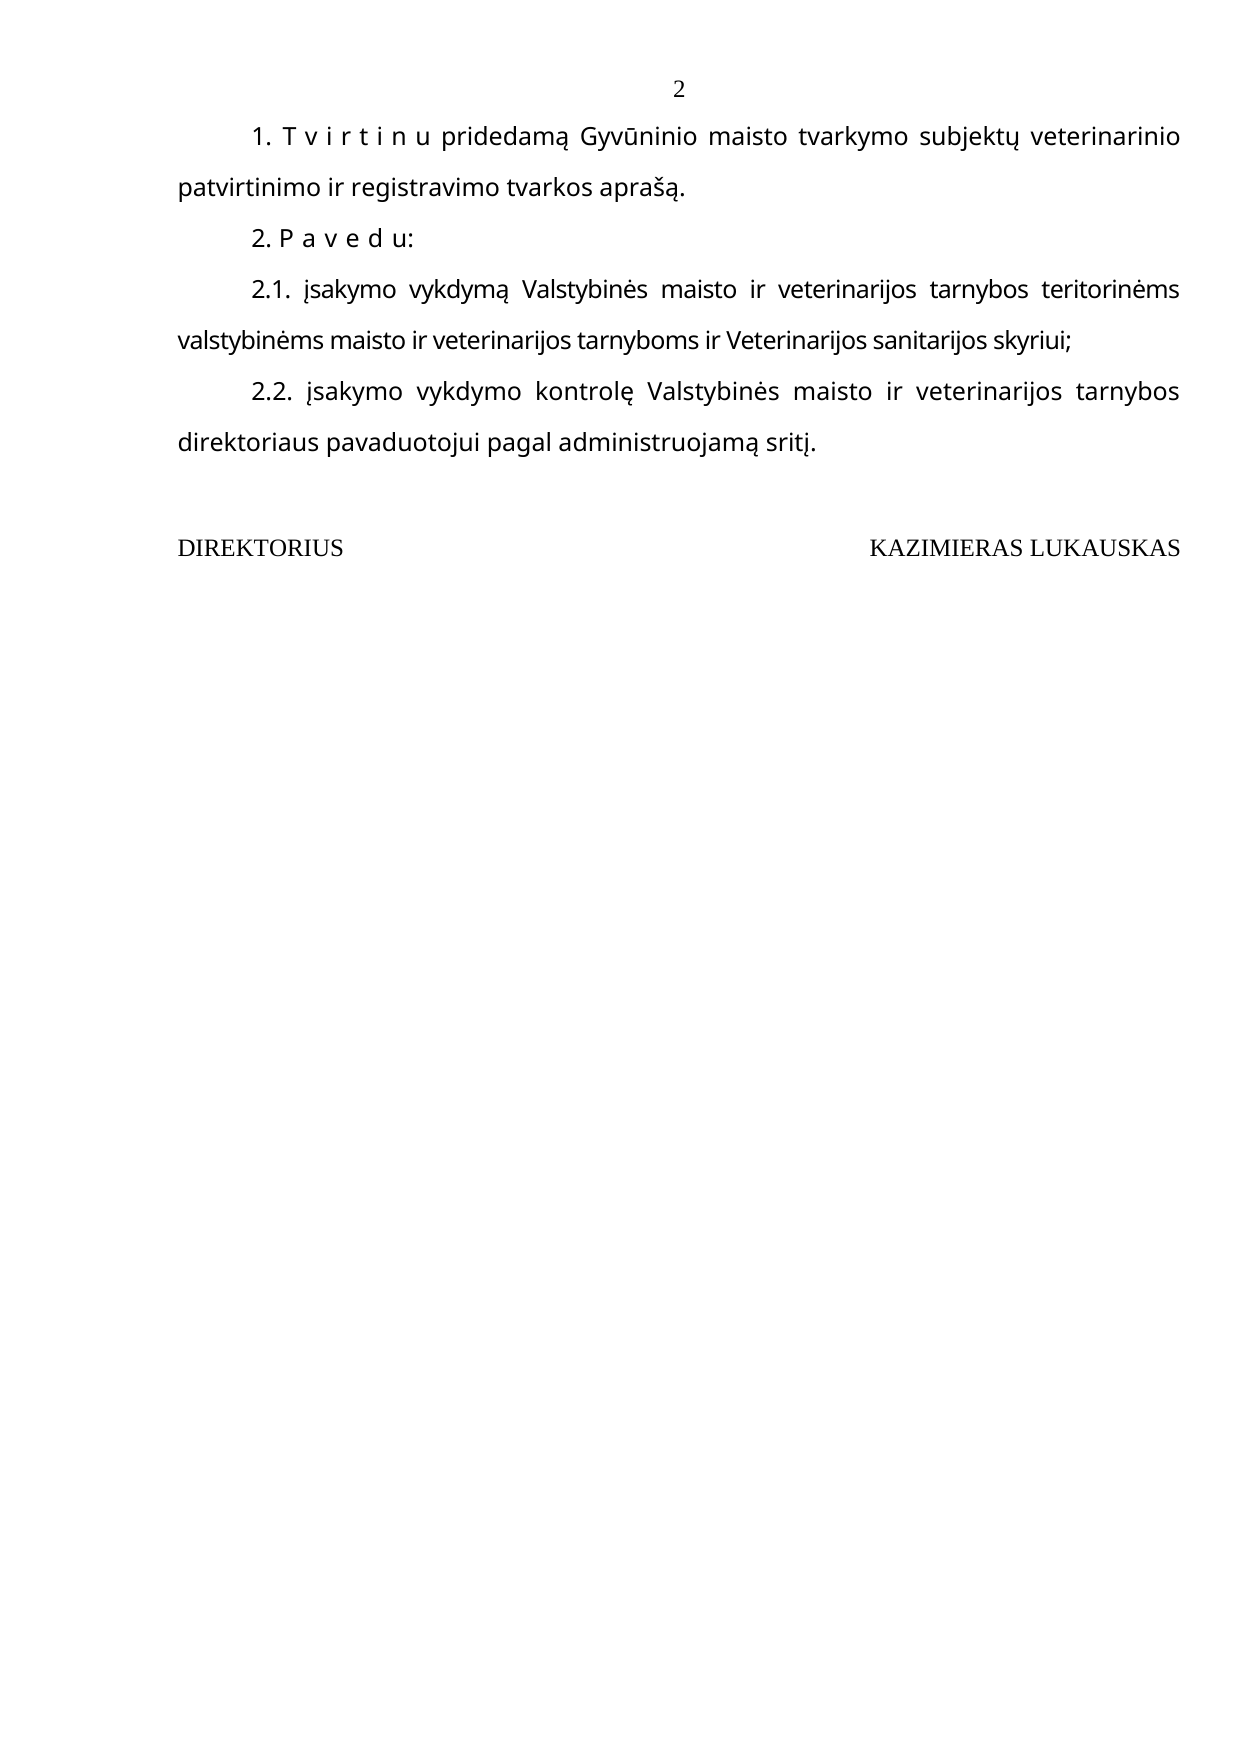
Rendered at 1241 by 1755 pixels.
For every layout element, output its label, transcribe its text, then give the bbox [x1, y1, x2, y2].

text 1. Tvirtinu pridedamą Gyvūninio maisto tvarkymo subjektų veterinarinio patvirtinimo ir registravimo tvarkos aprašą. [177, 118, 1181, 203]
text 2.1. įsakymo vykdymą Valstybinės maisto ir veterinarijos tarnybos teritorinėms valstybinėms maisto ir veterinarijos tarnyboms ir Veterinarijos sanitarijos skyriui; [177, 271, 1181, 356]
text 2.2. įsakymo vykdymo kontrolę Valstybinės maisto ir veterinarijos tarnybos direktoriaus pavaduotojui pagal administruojamą sritį. [177, 373, 1181, 458]
text 2. Pavedu: [177, 220, 1181, 254]
text DIREKTORIUS KAZIMIERAS LUKAUSKAS [177, 533, 1181, 562]
